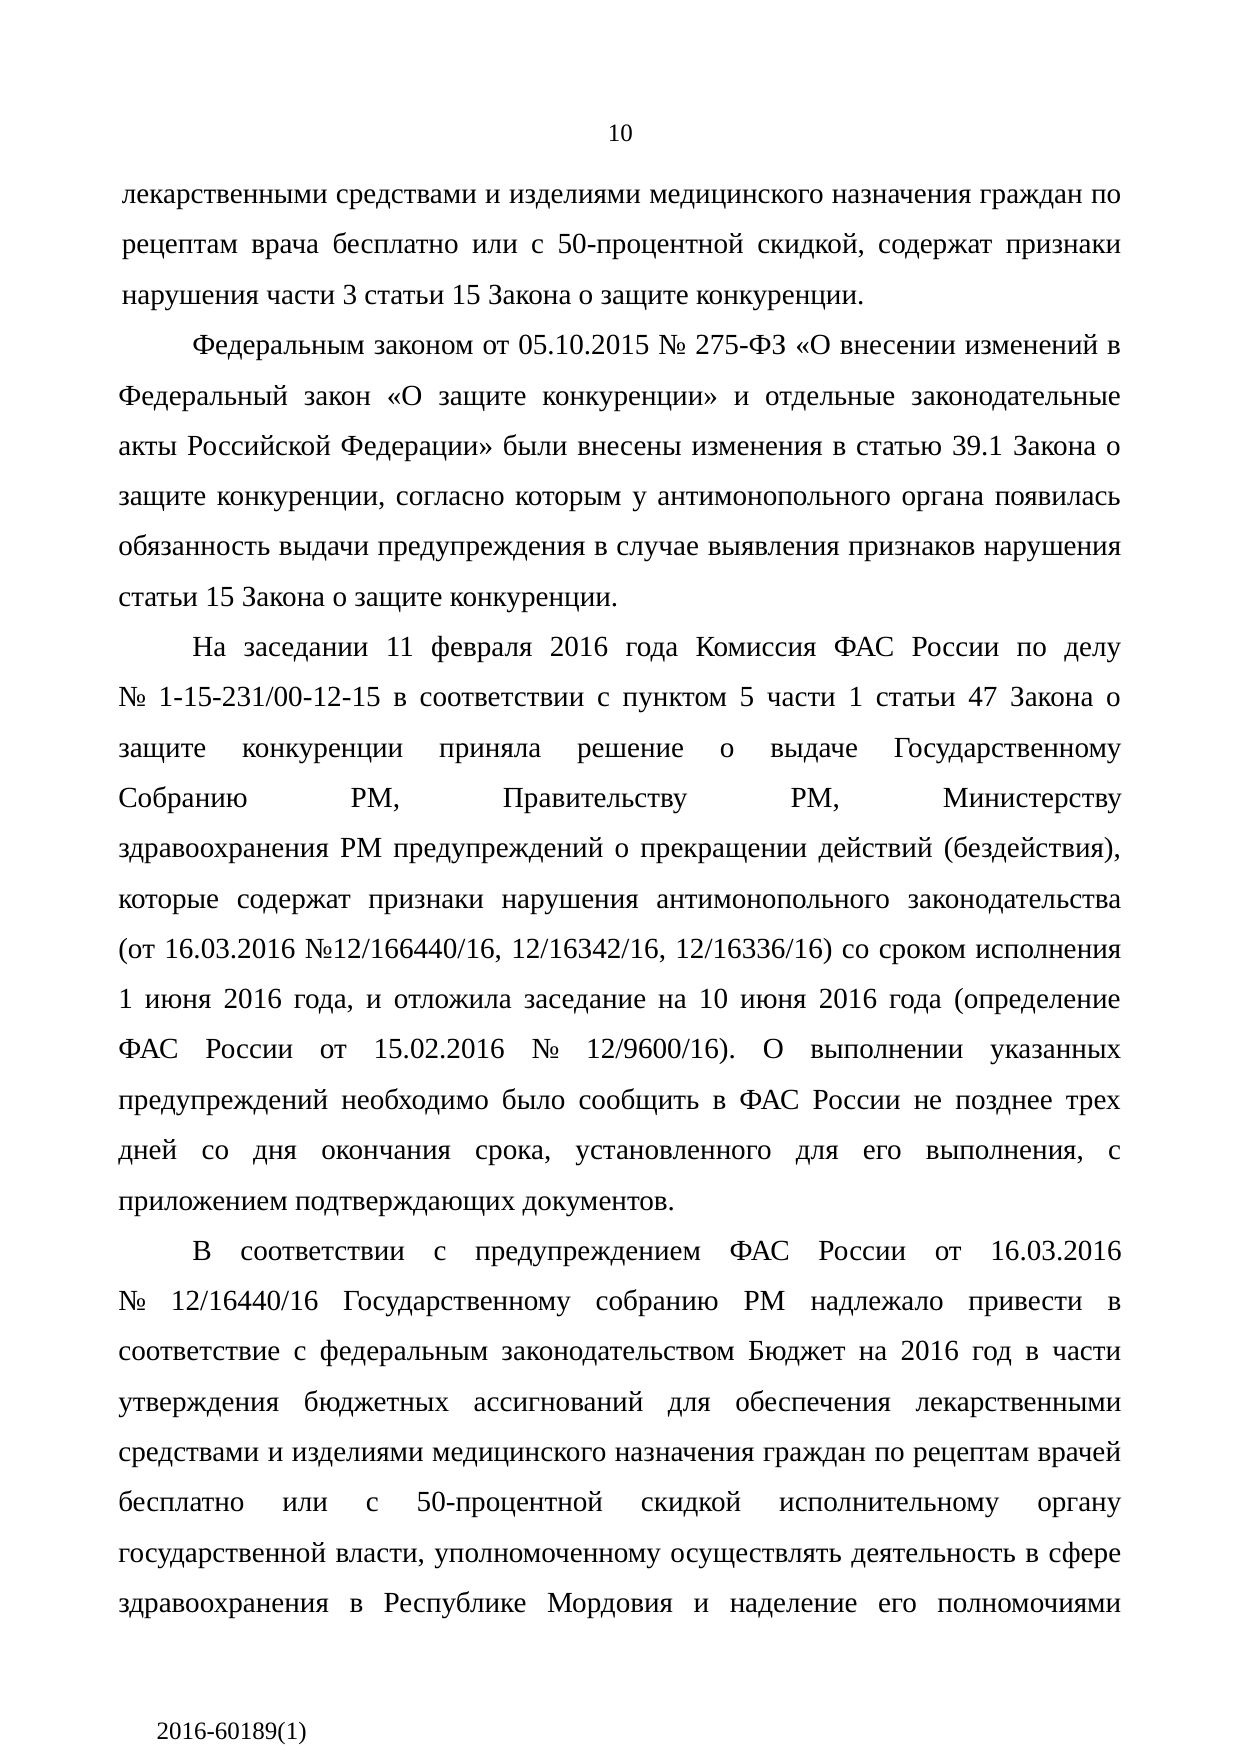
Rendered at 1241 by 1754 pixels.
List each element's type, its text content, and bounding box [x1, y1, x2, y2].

text На заседании 11 февраля 2016 года Комиссия ФАС России по делу № 1-15-231/00-12-15 в соответствии с пунктом 5 части 1 статьи 47 Закона о защите конкуренции приняла решение о выдаче Государственному Собранию РМ, Правительству РМ, Министерству здравоохранения РМ предупреждений о прекращении действий (бездействия), которые содержат признаки нарушения антимонопольного законодательства (от 16.03.2016 №12/166440/16, 12/16342/16, 12/16336/16) со сроком исполнения 1 июня 2016 года, и отложила заседание на 10 июня 2016 года (определение ФАС России от 15.02.2016 № 12/9600/16). О выполнении указанных предупреждений необходимо было сообщить в ФАС России не позднее трех дней со дня окончания срока, установленного для его выполнения, с приложением подтверждающих документов. [118, 629, 1122, 1216]
list лекарственными средствами и изделиями медицинского назначения граждан по рецептам врача бесплатно или с 50-процентной скидкой, содержат признаки нарушения части 3 статьи 15 Закона о защите конкуренции. [122, 176, 1122, 311]
text В соответствии с предупреждением ФАС России от 16.03.2016 № 12/16440/16 Государственному собранию РМ надлежало привести в соответствие с федеральным законодательством Бюджет на 2016 год в части утверждения бюджетных ассигнований для обеспечения лекарственными средствами и изделиями медицинского назначения граждан по рецептам врачей бесплатно или с 50-процентной скидкой исполнительному органу государственной власти, уполномоченному осуществлять деятельность в сфере здравоохранения в Республике Мордовия и наделение его полномочиями [118, 1233, 1122, 1619]
text Федеральным законом от 05.10.2015 № 275-ФЗ «О внесении изменений в Федеральный закон «О защите конкуренции» и отдельные законодательные акты Российской Федерации» были внесены изменения в статью 39.1 Закона о защите конкуренции, согласно которым у антимонопольного органа появилась обязанность выдачи предупреждения в случае выявления признаков нарушения статьи 15 Закона о защите конкуренции. [118, 327, 1122, 612]
